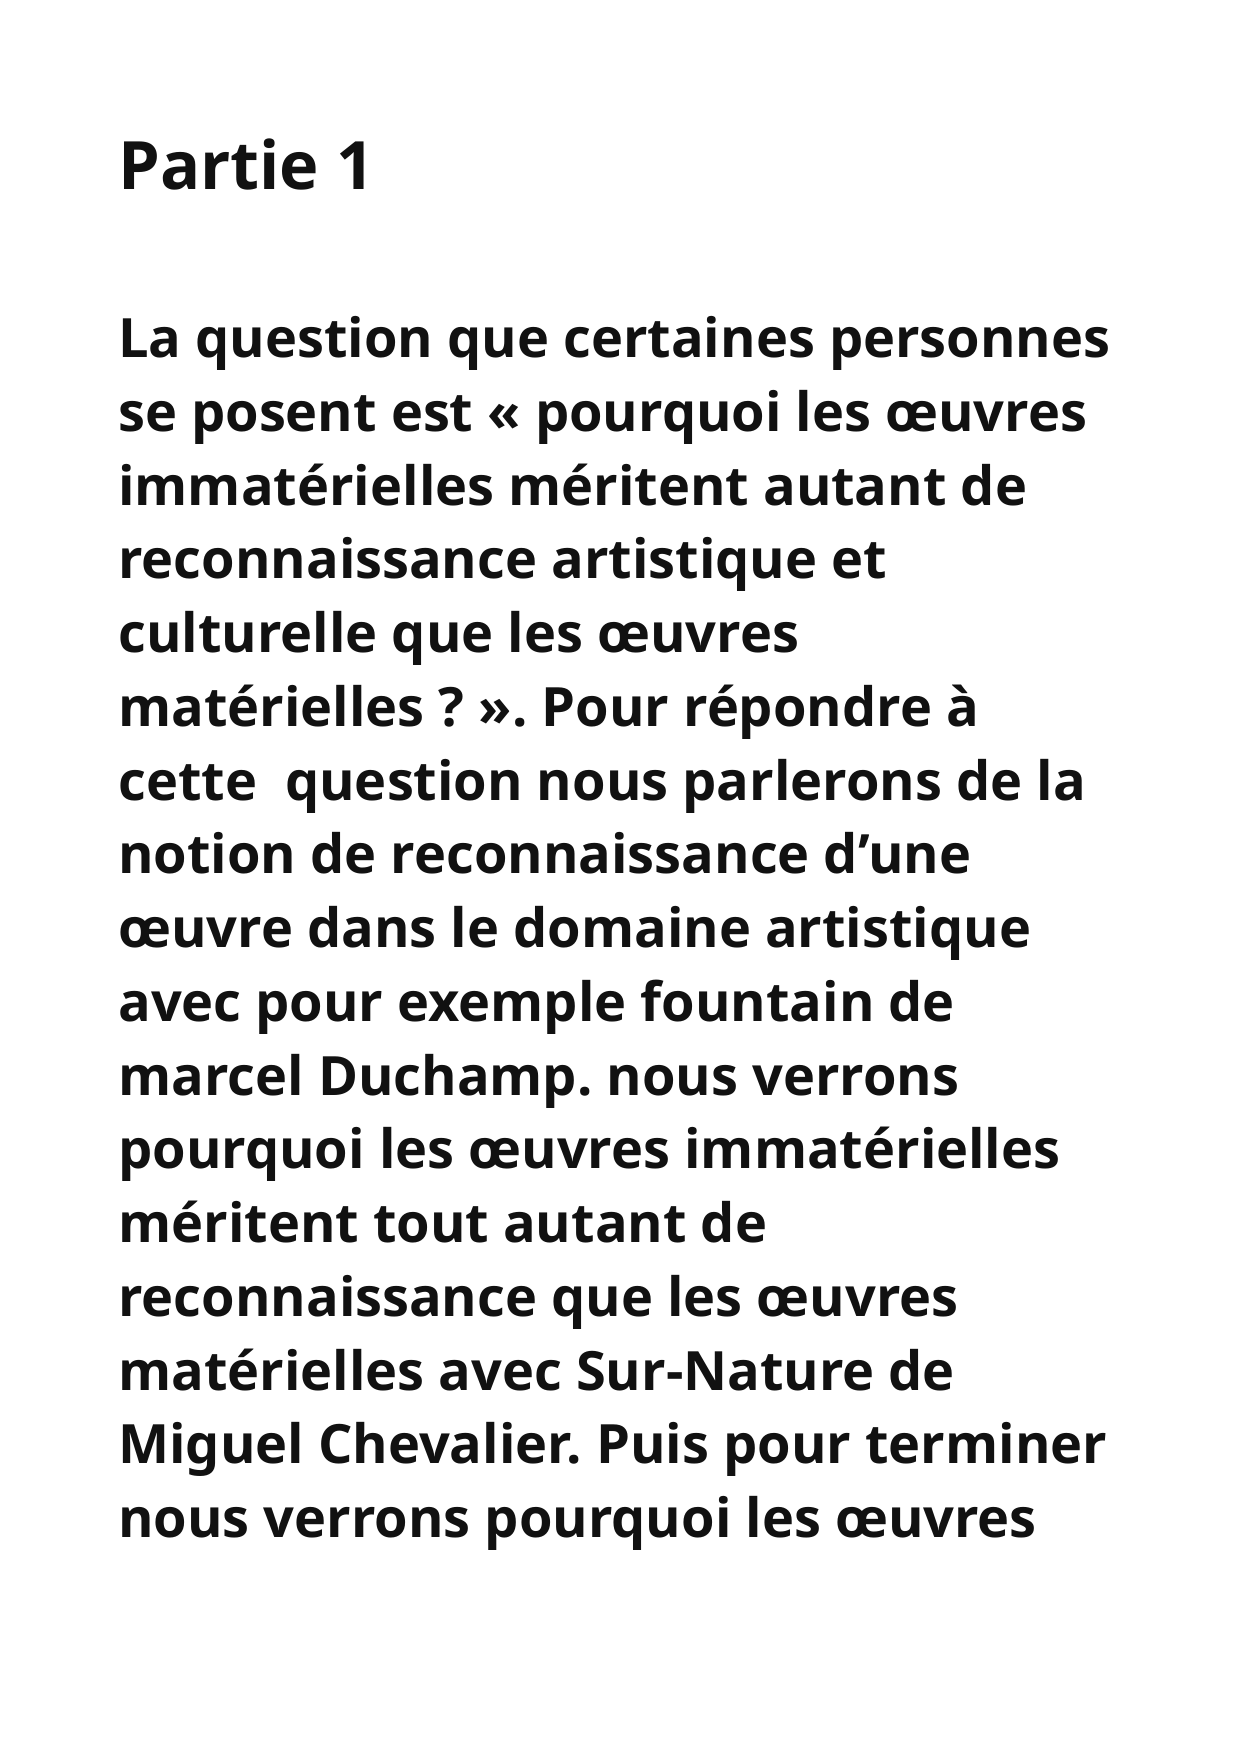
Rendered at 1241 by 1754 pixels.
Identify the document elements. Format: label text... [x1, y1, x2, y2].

text Partie 1 [118, 118, 1122, 209]
text La question que certaines personnes se posent est « pourquoi les œuvres immatérielles méritent autant de reconnaissance artistique et culturelle que les œuvres matérielles ? ». Pour répondre à cette question nous parlerons de la notion de reconnaissance d’une œuvre dans le domaine artistique avec pour exemple fountain de marcel Duchamp. nous verrons pourquoi les œuvres immatérielles méritent tout autant de reconnaissance que les œuvres matérielles avec Sur-Nature de Miguel Chevalier. Puis pour terminer nous verrons pourquoi les œuvres [118, 300, 1122, 1553]
